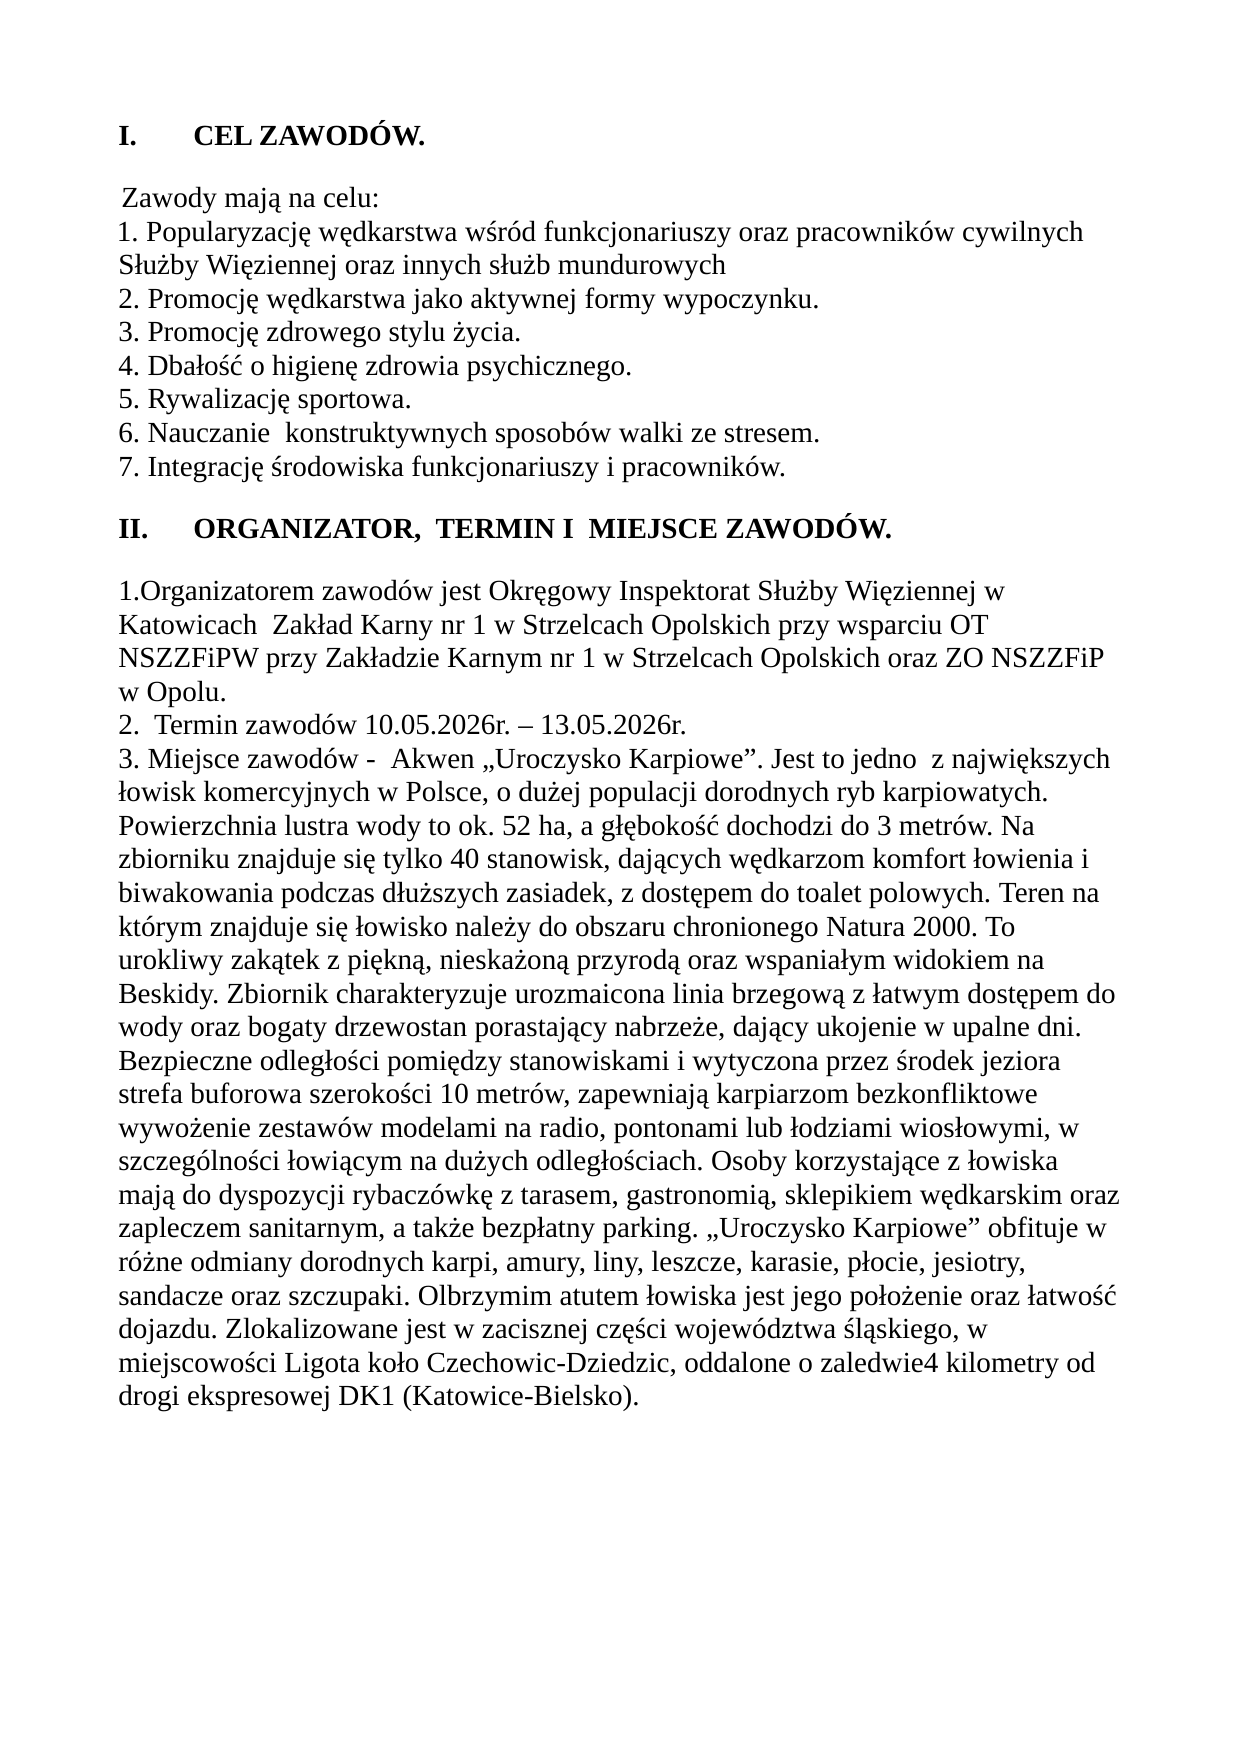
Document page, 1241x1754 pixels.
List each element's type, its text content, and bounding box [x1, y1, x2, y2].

list 3. Miejsce zawodów - Akwen „Uroczysko Karpiowe”. Jest to jedno z największych łowisk komercyjnych w Polsce, o dużej populacji dorodnych ryb karpiowatych. Powierzchnia lustra wody to ok. 52 ha, a głębokość dochodzi do 3 metrów. Na zbiorniku znajduje się tylko 40 stanowisk, dających wędkarzom komfort łowienia i biwakowania podczas dłuższych zasiadek, z dostępem do toalet polowych. Teren na którym znajduje się łowisko należy do obszaru chronionego Natura 2000. To urokliwy zakątek z piękną, nieskażoną przyrodą oraz wspaniałym widokiem na Beskidy. Zbiornik charakteryzuje urozmaicona linia brzegową z łatwym dostępem do wody oraz bogaty drzewostan porastający nabrzeże, dający ukojenie w upalne dni. Bezpieczne odległości pomiędzy stanowiskami i wytyczona przez środek jeziora strefa buforowa szerokości 10 metrów, zapewniają karpiarzom bezkonfliktowe wywożenie zestawów modelami na radio, pontonami lub łodziami wiosłowymi, w szczególności łowiącym na dużych odległościach. Osoby korzystające z łowiska mają do dyspozycji rybaczówkę z tarasem, gastronomią, sklepikiem wędkarskim oraz zapleczem sanitarnym, a także bezpłatny parking. „Uroczysko Karpiowe” obfituje w różne odmiany dorodnych karpi, amury, liny, leszcze, karasie, płocie, jesiotry, sandacze oraz szczupaki. Olbrzymim atutem łowiska jest jego położenie oraz łatwość dojazdu. Zlokalizowane jest w zacisznej części województwa śląskiego, w miejscowości Ligota koło Czechowic-Dziedzic, oddalone o zaledwie4 kilometry od drogi ekspresowej DK1 (Katowice-Bielsko). [118, 741, 1122, 1412]
list 1. Popularyzację wędkarstwa wśród funkcjonariuszy oraz pracowników cywilnych Służby Więziennej oraz innych służb mundurowych [117, 214, 1122, 281]
list 7. Integrację środowiska funkcjonariuszy i pracowników. [118, 449, 1122, 482]
list 5. Rywalizację sportowa. [118, 382, 1122, 415]
list 1.Organizatorem zawodów jest Okręgowy Inspektorat Służby Więziennej w Katowicach Zakład Karny nr 1 w Strzelcach Opolskich przy wsparciu OT NSZZFiPW przy Zakładzie Karnym nr 1 w Strzelcach Opolskich oraz ZO NSZZFiP w Opolu. [118, 573, 1122, 707]
list ORGANIZATOR, TERMIN I MIEJSCE ZAWODÓW. [118, 511, 1122, 544]
list CEL ZAWODÓW. [118, 118, 1122, 152]
list Zawody mają na celu: [121, 180, 1122, 214]
list 2. Promocję wędkarstwa jako aktywnej formy wypoczynku. [118, 281, 1122, 314]
list 2. Termin zawodów 10.05.2026r. – 13.05.2026r. [118, 707, 1122, 741]
list 4. Dbałość o higienę zdrowia psychicznego. [118, 348, 1122, 382]
list 3. Promocję zdrowego stylu życia. [118, 314, 1122, 348]
list 6. Nauczanie konstruktywnych sposobów walki ze stresem. [118, 415, 1122, 449]
